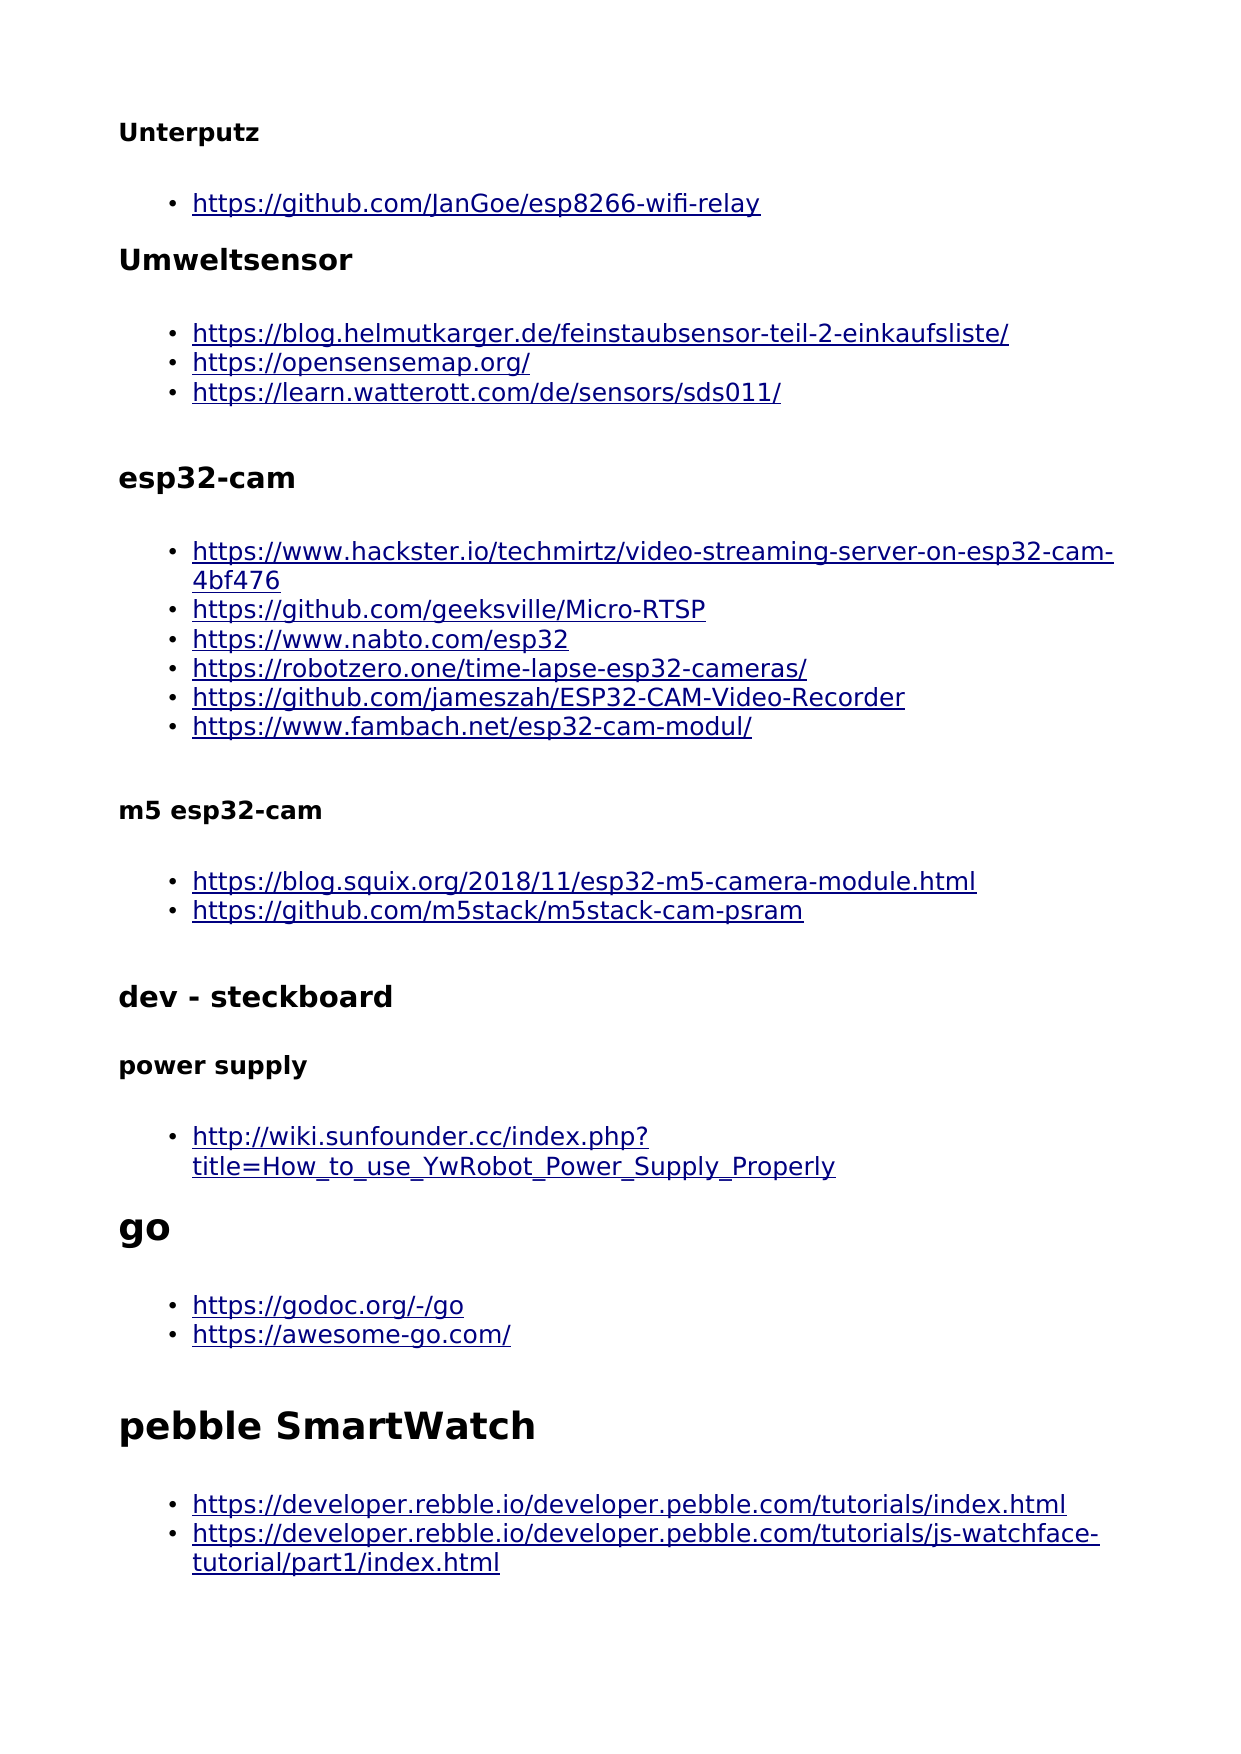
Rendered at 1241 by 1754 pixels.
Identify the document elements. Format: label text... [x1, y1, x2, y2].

subtitle go [118, 1206, 1122, 1249]
subtitle power supply [118, 1051, 1122, 1081]
list https://developer.rebble.io/developer.pebble.com/tutorials/index.html [177, 1490, 1122, 1519]
list https://developer.rebble.io/developer.pebble.com/tutorials/js-watchface-tutorial/part1/index.html [177, 1519, 1122, 1577]
list https://www.nabto.com/esp32 [177, 625, 1122, 654]
list https://godoc.org/-/go [177, 1291, 1122, 1321]
list https://www.hackster.io/techmirtz/video-streaming-server-on-esp32-cam-4bf476 [177, 537, 1122, 596]
subtitle Unterputz [118, 118, 1122, 147]
list https://awesome-go.com/ [177, 1321, 1122, 1350]
list https://blog.squix.org/2018/11/esp32-m5-camera-module.html [177, 867, 1122, 896]
subtitle m5 esp32-cam [118, 796, 1122, 825]
list http://wiki.sunfounder.cc/index.php?title=How_to_use_YwRobot_Power_Supply_Properly [177, 1122, 1122, 1181]
list https://github.com/m5stack/m5stack-cam-psram [177, 896, 1122, 925]
list https://github.com/JanGoe/esp8266-wifi-relay [177, 189, 1122, 218]
list https://learn.watterott.com/de/sensors/sds011/ [177, 378, 1122, 407]
list https://github.com/geeksville/Micro-RTSP [177, 596, 1122, 625]
subtitle dev - steckboard [118, 980, 1122, 1014]
subtitle pebble SmartWatch [118, 1404, 1122, 1448]
subtitle esp32-cam [118, 461, 1122, 495]
list https://github.com/jameszah/ESP32-CAM-Video-Recorder [177, 683, 1122, 712]
list https://opensensemap.org/ [177, 348, 1122, 378]
list https://blog.helmutkarger.de/feinstaubsensor-teil-2-einkaufsliste/ [177, 319, 1122, 348]
subtitle Umweltsensor [118, 243, 1122, 277]
list https://robotzero.one/time-lapse-esp32-cameras/ [177, 654, 1122, 683]
list https://www.fambach.net/esp32-cam-modul/ [177, 712, 1122, 741]
